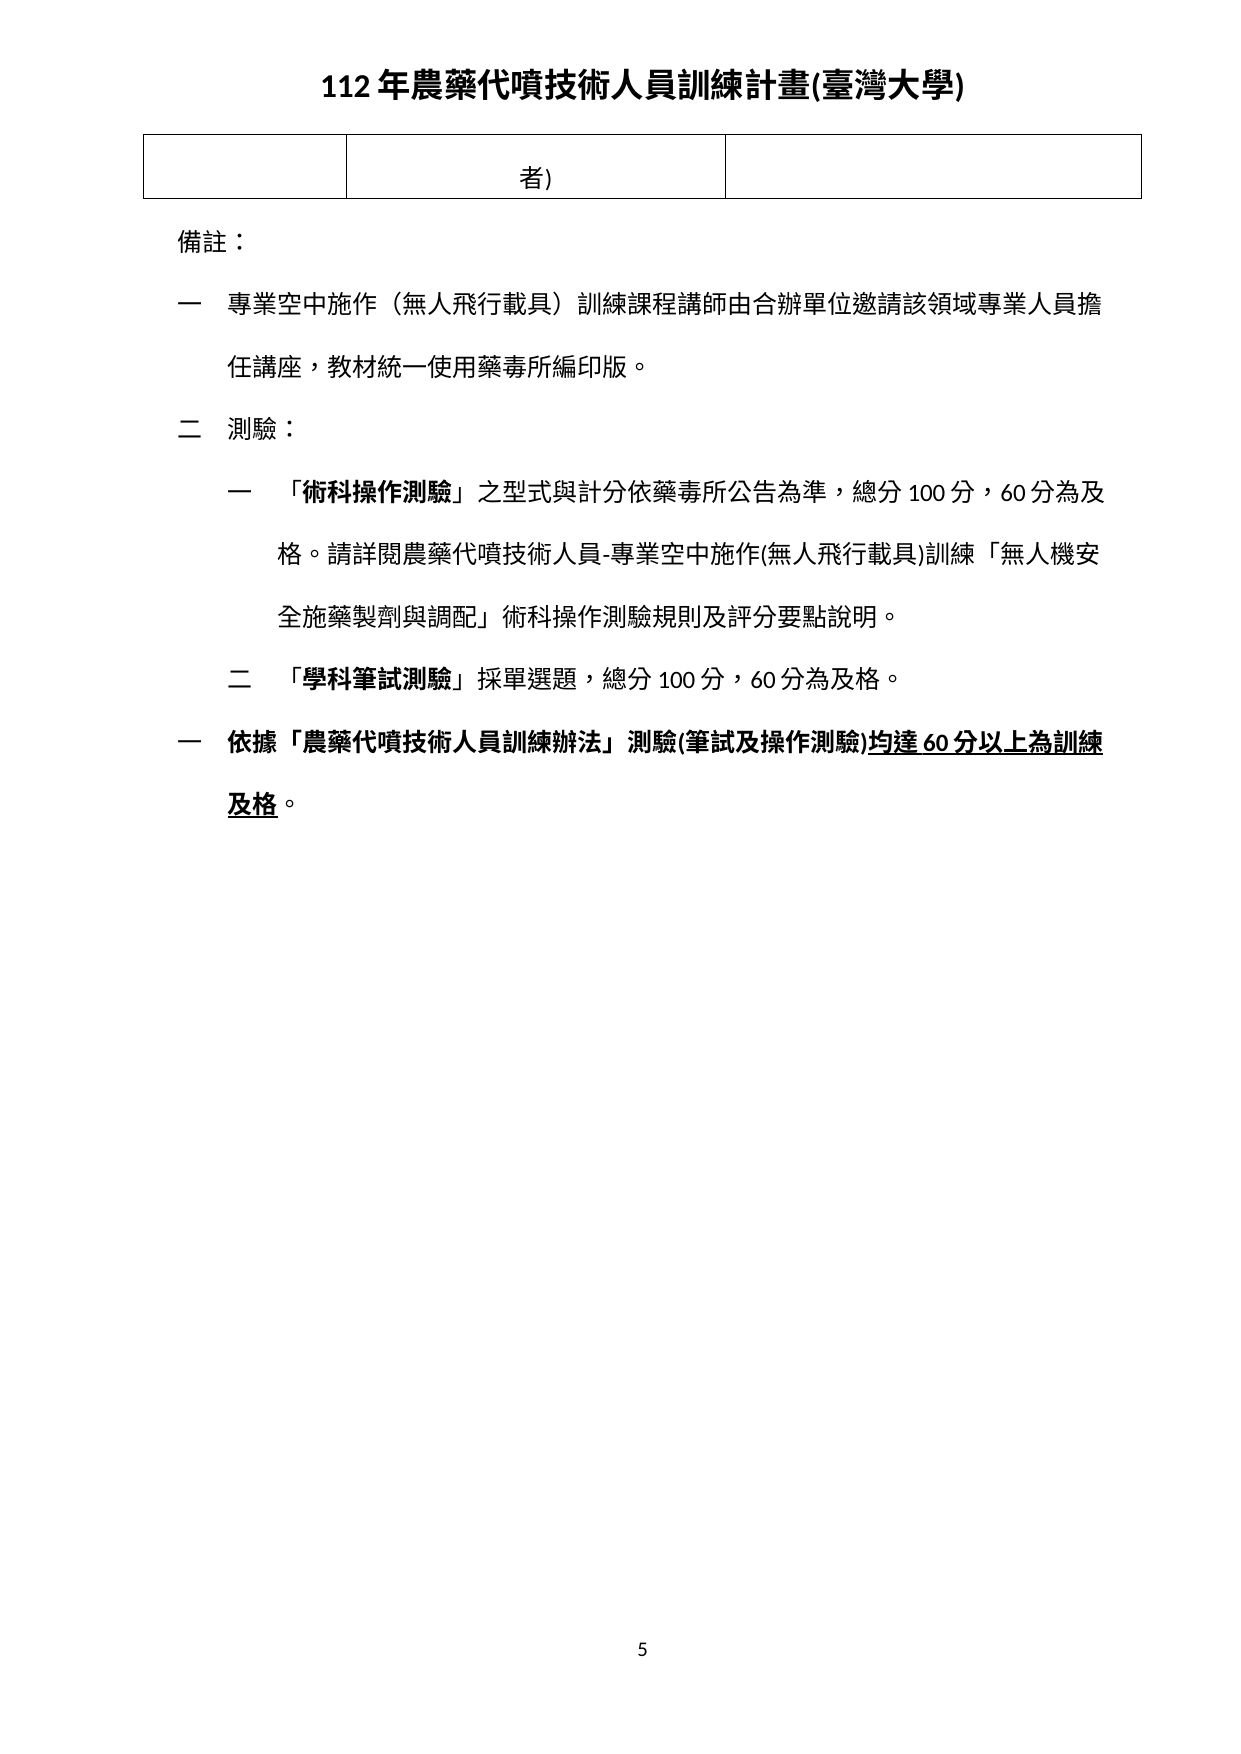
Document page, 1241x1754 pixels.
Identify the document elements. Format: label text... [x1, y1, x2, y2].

list 「術科操作測驗」之型式與計分依藥毒所公告為準，總分100分，60分為及格。請詳閱農藥代噴技術人員-專業空中施作(無人飛行載具)訓練「無人機安全施藥製劑與調配」術科操作測驗規則及評分要點說明。 [227, 449, 1107, 636]
table_cell 者) [347, 135, 725, 198]
list 專業空中施作（無人飛行載具）訓練課程講師由合辦單位邀請該領域專業人員擔任講座，教材統一使用藥毒所編印版。 [177, 261, 1107, 386]
table_cell [144, 135, 346, 198]
list 「學科筆試測驗」採單選題，總分100分，60分為及格。 [227, 636, 1107, 699]
list 測驗： [177, 386, 1107, 449]
text 備註： [177, 199, 1107, 261]
table_cell [726, 135, 1141, 198]
list 依據「農藥代噴技術人員訓練辦法」測驗(筆試及操作測驗)均達60分以上為訓練及格。 [177, 699, 1107, 824]
